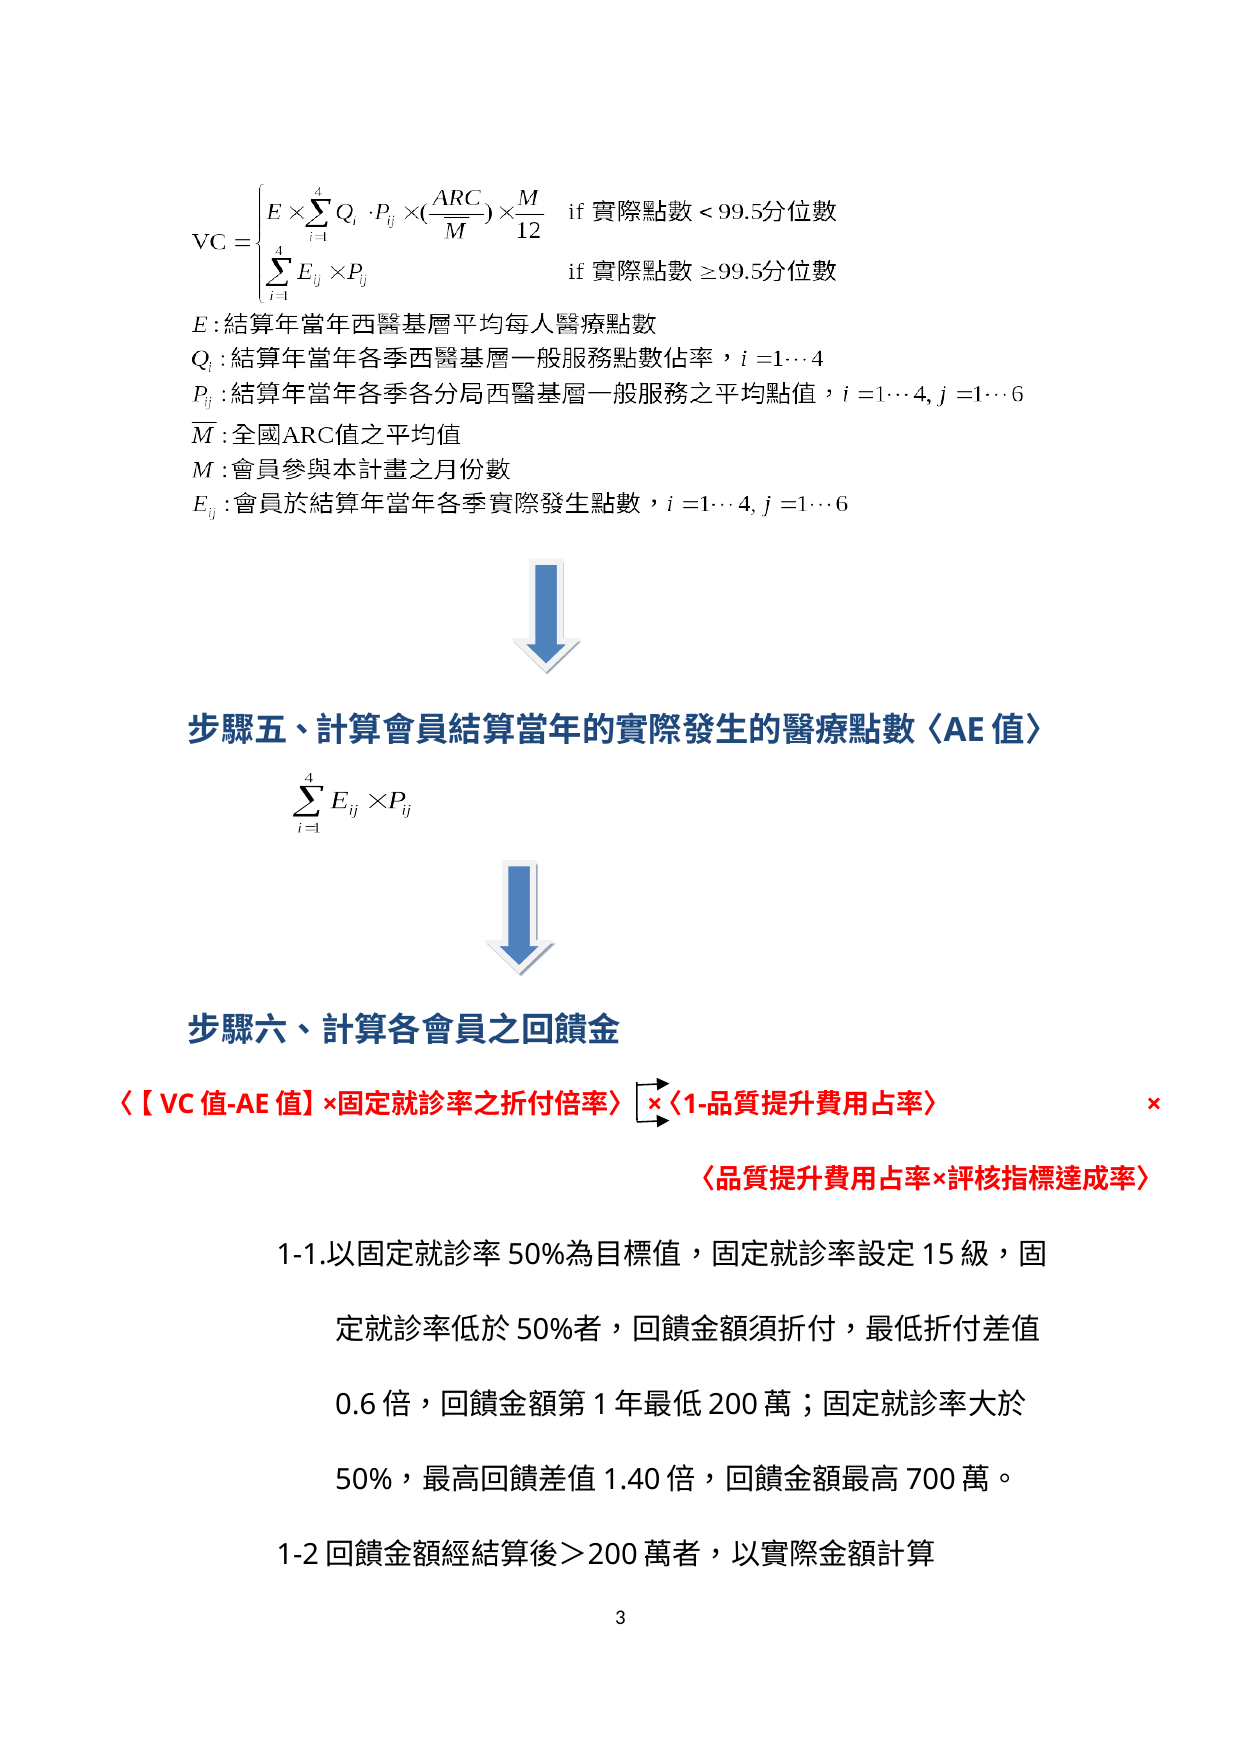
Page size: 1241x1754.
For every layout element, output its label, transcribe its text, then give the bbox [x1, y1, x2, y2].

text 1-1.以固定就診率50%為目標值，固定就診率設定15級，固定就診率低於50%者，回饋金額須折付，最低折付差值0.6倍，回饋金額第1年最低200萬；固定就診率大於50%，最高回饋差值1.40倍，回饋金額最高700萬。 [276, 1214, 1053, 1514]
text 〈【 VC值-AE值】×固定就診率之折付倍率〉 ×〈1-品質提升費用占率〉 ×〈品質提升費用占率×評核指標達成率〉 [113, 1064, 1162, 1214]
text 1-2回饋金額經結算後＞200萬者，以實際金額計算 [276, 1514, 1053, 1589]
text 步驟五、計算會員結算當年的實際發生的醫療點數〈AE值〉 [187, 689, 1053, 764]
text 步驟六、計算各會員之回饋金 [187, 989, 1053, 1064]
